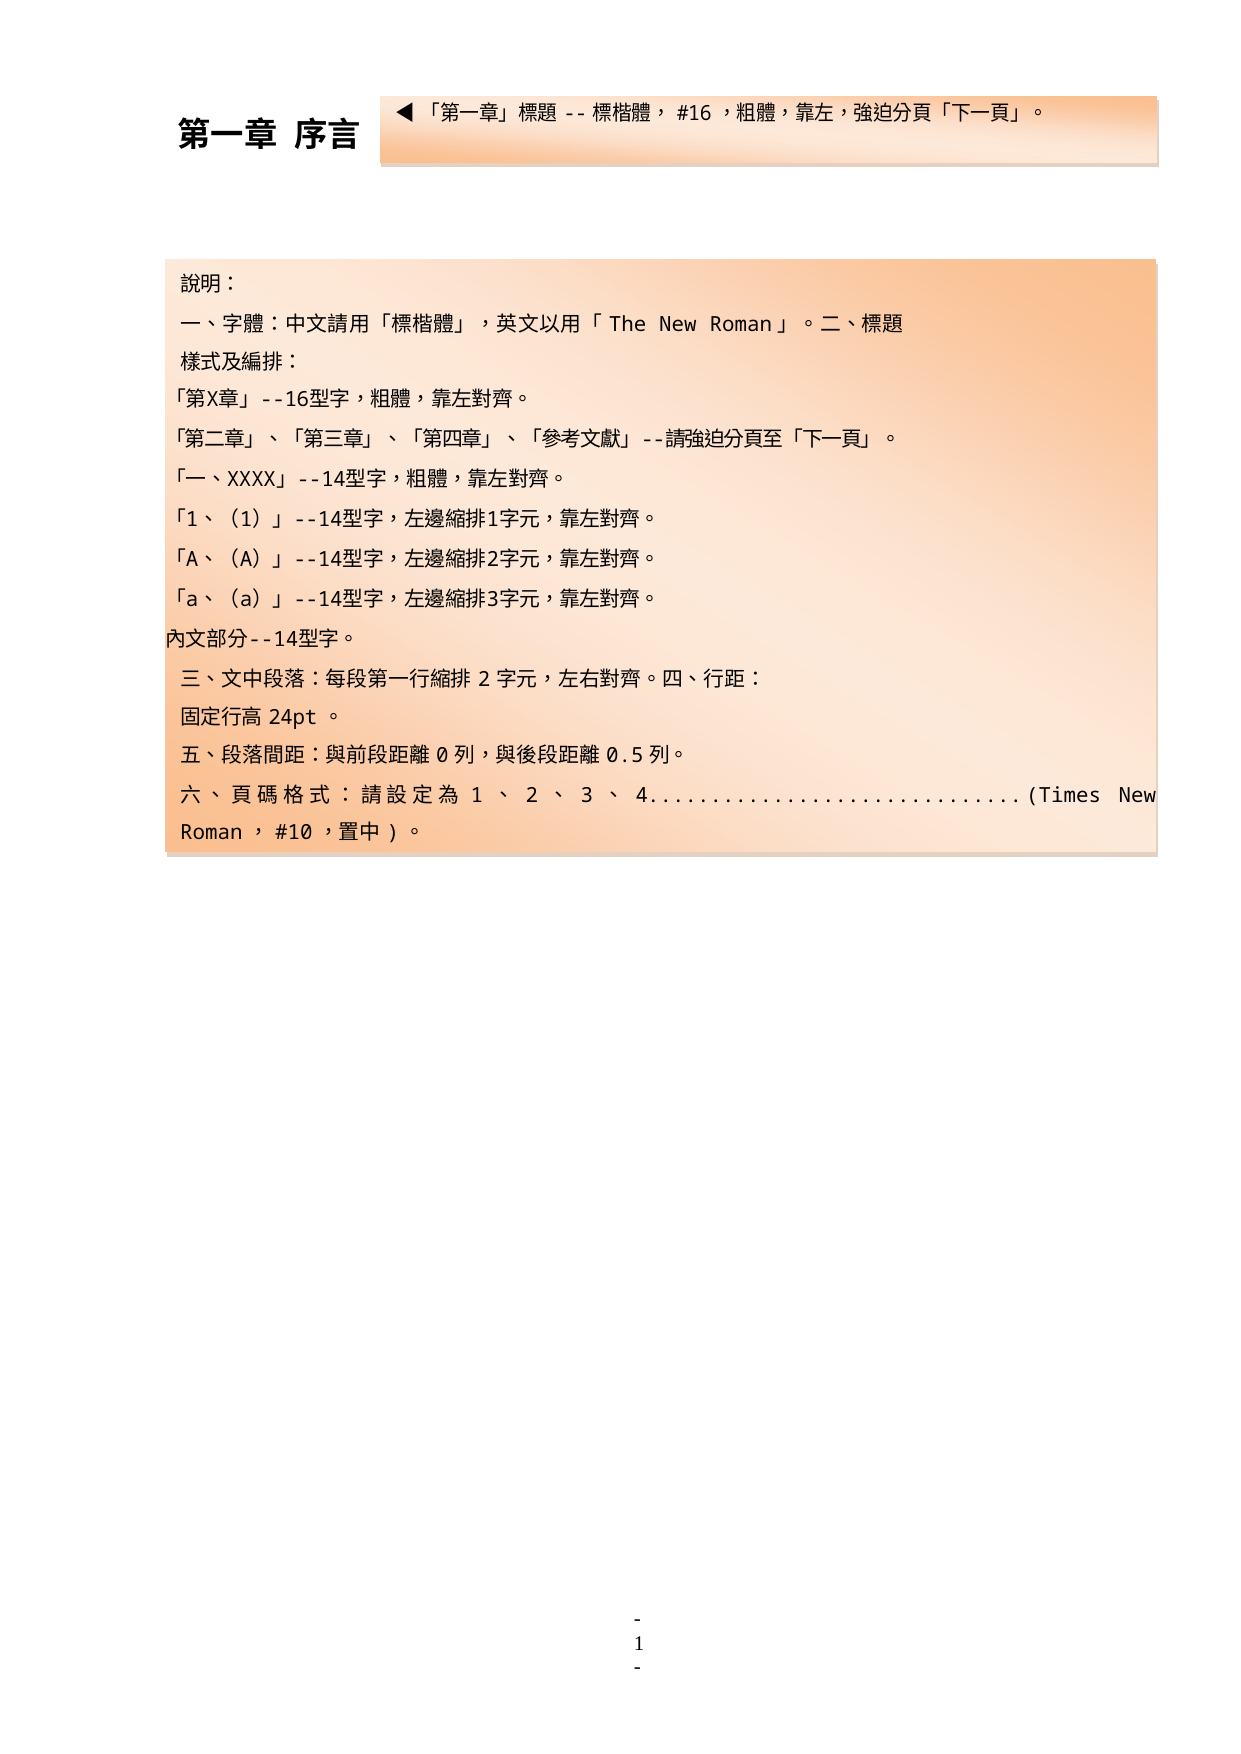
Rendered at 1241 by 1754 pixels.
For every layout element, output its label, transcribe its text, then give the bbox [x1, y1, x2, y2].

text 第一章 序言 [177, 107, 380, 156]
